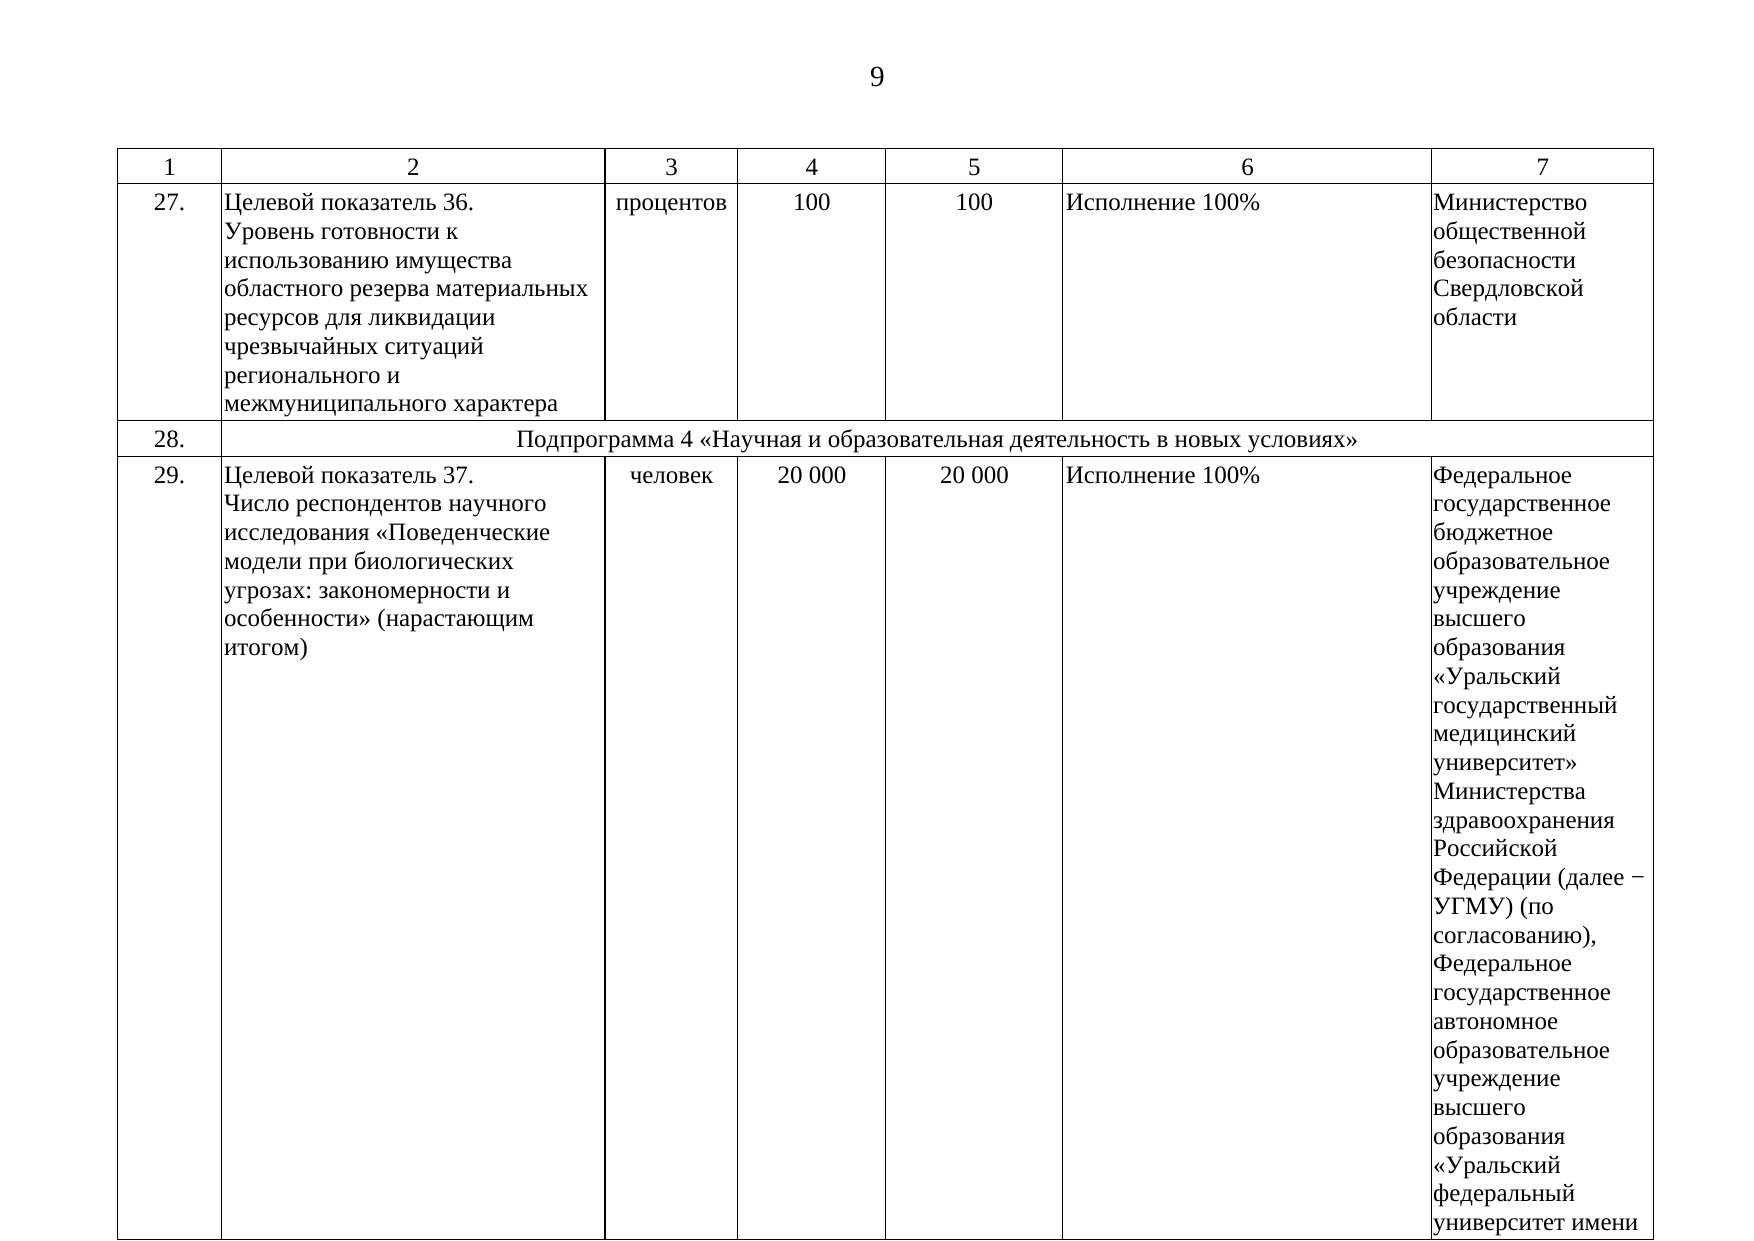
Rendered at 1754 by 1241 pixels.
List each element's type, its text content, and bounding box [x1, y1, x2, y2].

table_header 1 [118, 149, 221, 183]
table_header 7 [1432, 149, 1653, 183]
table_cell процентов [606, 184, 737, 420]
table_cell 20 000 [886, 457, 1062, 1239]
table_header 5 [886, 149, 1062, 183]
table_cell Целевой показатель 37. Число респондентов научного исследования «Поведенческие модели при биологических угрозах: закономерности и особенности» (нарастающим итогом) [222, 457, 604, 1239]
table_cell [118, 457, 221, 1239]
table_header 2 [222, 149, 604, 183]
table_header 3 [606, 149, 737, 183]
table_cell Министерство общественной безопасности Свердловской области [1432, 184, 1653, 420]
table_cell человек [606, 457, 737, 1239]
table_cell Целевой показатель 36. Уровень готовности к использованию имущества областного резерва материальных ресурсов для ликвидации чрезвычайных ситуаций регионального и межмуниципального характера [222, 184, 604, 420]
table_cell 20 000 [738, 457, 885, 1239]
table_cell Исполнение 100% [1063, 184, 1431, 420]
table_header 6 [1063, 149, 1431, 183]
table_cell Федеральное государственное бюджетное образовательное учреждение высшего образования «Уральский государственный медицинский университет» Министерства здравоохранения Российской Федерации (далее − УГМУ) (по согласованию), Федеральное государственное автономное образовательное учреждение высшего образования «Уральский федеральный университет имени [1432, 457, 1653, 1239]
table_cell [118, 184, 221, 420]
table_cell Исполнение 100% [1063, 457, 1431, 1239]
table_cell [118, 421, 221, 456]
table_cell 100 [886, 184, 1062, 420]
table_cell Подпрограмма 4 «Научная и образовательная деятельность в новых условиях» [222, 421, 1653, 456]
table_cell 100 [738, 184, 885, 420]
table_header 4 [738, 149, 885, 183]
